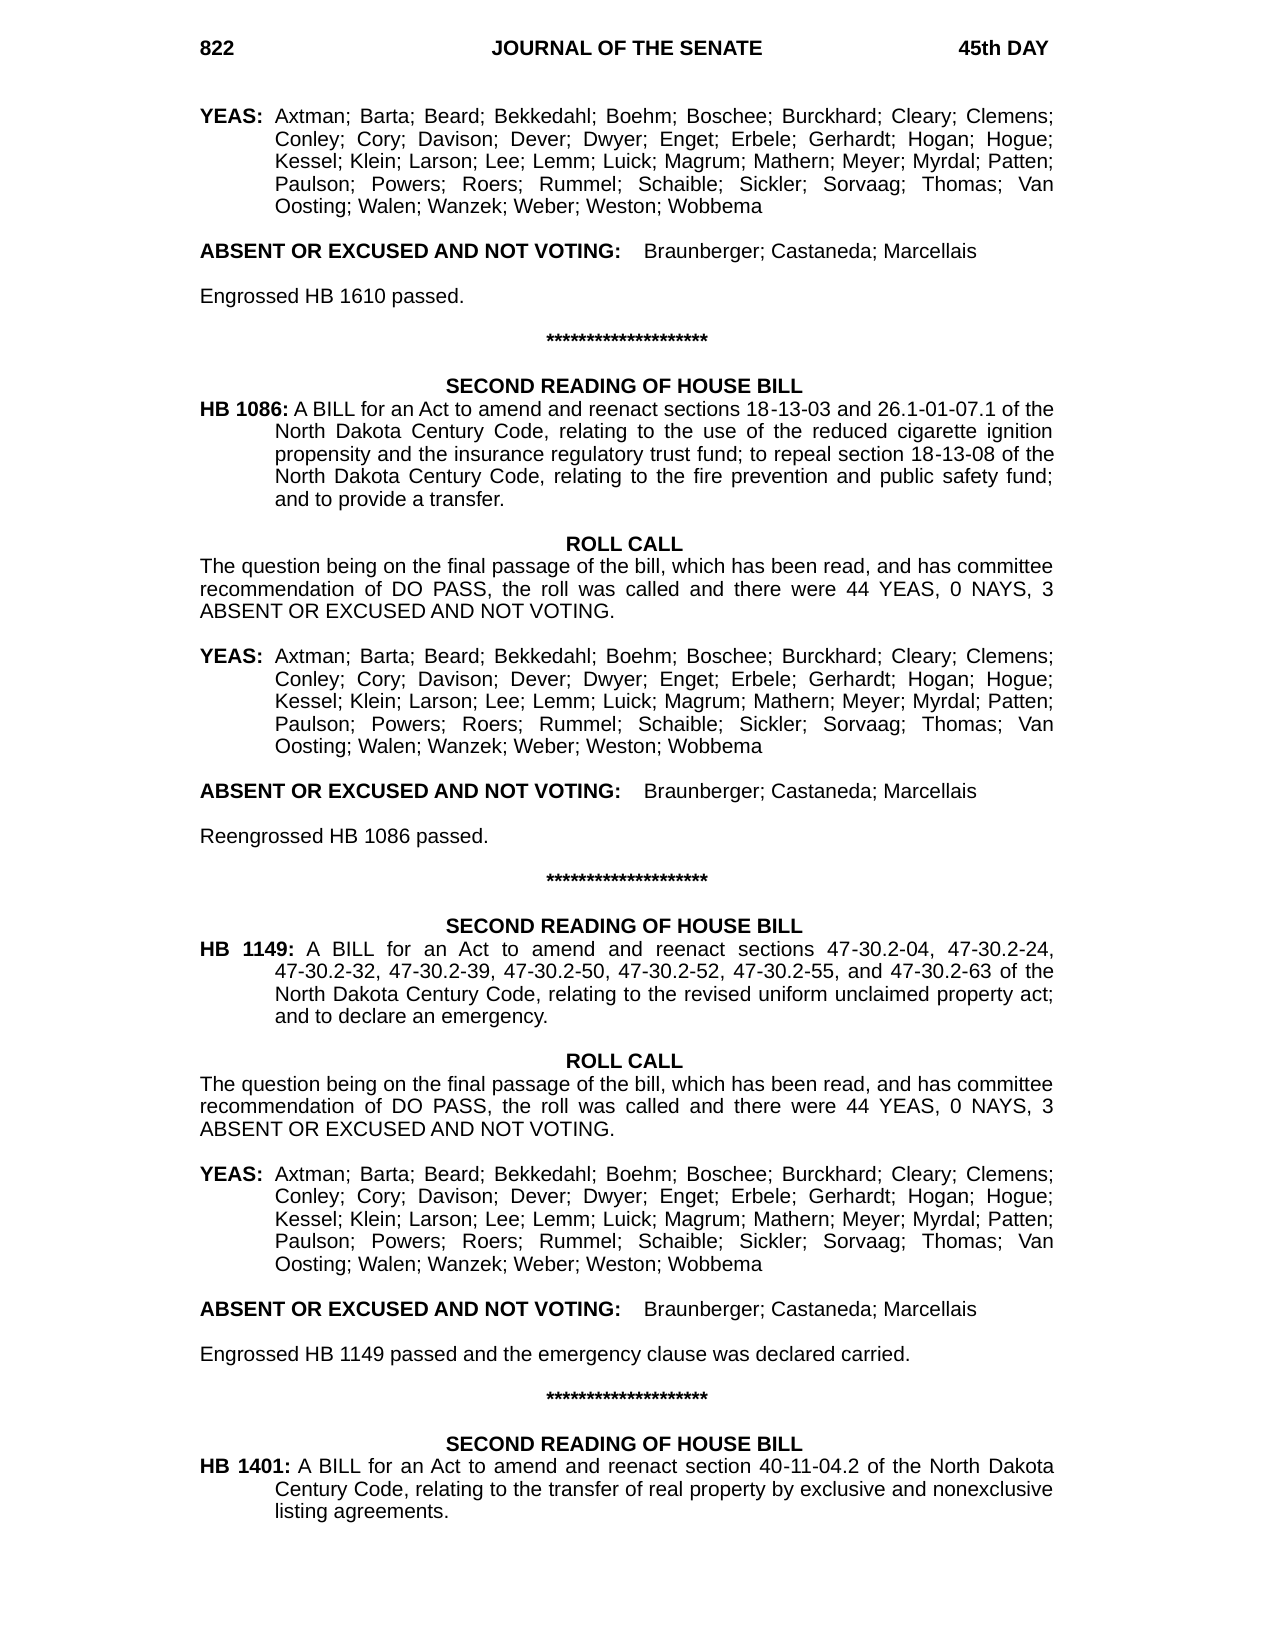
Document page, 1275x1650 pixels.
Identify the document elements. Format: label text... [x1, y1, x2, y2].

title YEAS: Axtman; Barta; Beard; Bekkedahl; Boehm; Boschee; Burckhard; Cleary; Clemens; Conley; Cory; Davison; Dever; Dwyer; Enget; Erbele; Gerhardt; Hogan; Hogue; Kessel; Klein; Larson; Lee; Lemm; Luick; Magrum; Mathern; Meyer; Myrdal; Patten; Paulson; Powers; Roers; Rummel; Schaible; Sickler; Sorvaag; Thomas; Van Oosting; Walen; Wanzek; Weber; Weston; Wobbema [199, 106, 1054, 218]
title HB 1401: A BILL for an Act to amend and reenact section 40‑11‑04.2 of the North Dakota Century Code, relating to the transfer of real property by exclusive and nonexclusive listing agreements. [199, 1456, 1054, 1523]
title YEAS: Axtman; Barta; Beard; Bekkedahl; Boehm; Boschee; Burckhard; Cleary; Clemens; Conley; Cory; Davison; Dever; Dwyer; Enget; Erbele; Gerhardt; Hogan; Hogue; Kessel; Klein; Larson; Lee; Lemm; Luick; Magrum; Mathern; Meyer; Myrdal; Patten; Paulson; Powers; Roers; Rummel; Schaible; Sickler; Sorvaag; Thomas; Van Oosting; Walen; Wanzek; Weber; Weston; Wobbema [199, 1163, 1054, 1276]
text SECOND READING OF HOUSE BILL [199, 376, 1054, 398]
subtitle Page 821 [9, 9, 109, 33]
text Engrossed HB 1610 passed. [199, 286, 1054, 308]
title ABSENT OR EXCUSED AND NOT VOTING: Braunberger; Castaneda; Marcellais [199, 1298, 1054, 1321]
text Engrossed HB 1149 passed and the emergency clause was declared carried. [199, 1343, 1054, 1366]
text SECOND READING OF HOUSE BILL [199, 916, 1054, 938]
text The question being on the final passage of the bill, which has been read, and has committee recommendation of DO PASS, the roll was called and there were 44 YEAS, 0 NAYS, 3 ABSENT OR EXCUSED AND NOT VOTING. [199, 556, 1054, 623]
text ROLL CALL [199, 533, 1054, 556]
text The question being on the final passage of the bill, which has been read, and has committee recommendation of DO PASS, the roll was called and there were 44 YEAS, 0 NAYS, 3 ABSENT OR EXCUSED AND NOT VOTING. [199, 1073, 1054, 1141]
text Reengrossed HB 1086 passed. [199, 826, 1054, 848]
title YEAS: Axtman; Barta; Beard; Bekkedahl; Boehm; Boschee; Burckhard; Cleary; Clemens; Conley; Cory; Davison; Dever; Dwyer; Enget; Erbele; Gerhardt; Hogan; Hogue; Kessel; Klein; Larson; Lee; Lemm; Luick; Magrum; Mathern; Meyer; Myrdal; Patten; Paulson; Powers; Roers; Rummel; Schaible; Sickler; Sorvaag; Thomas; Van Oosting; Walen; Wanzek; Weber; Weston; Wobbema [199, 646, 1054, 758]
title HB 1086: A BILL for an Act to amend and reenact sections 18‑13‑03 and 26.1‑01‑07.1 of the North Dakota Century Code, relating to the use of the reduced cigarette ignition propensity and the insurance regulatory trust fund; to repeal section 18‑13‑08 of the North Dakota Century Code, relating to the fire prevention and public safety fund; and to provide a transfer. [199, 398, 1054, 511]
text SECOND READING OF HOUSE BILL [199, 1433, 1054, 1456]
title ABSENT OR EXCUSED AND NOT VOTING: Braunberger; Castaneda; Marcellais [199, 241, 1054, 263]
text ******************** [199, 871, 1054, 893]
title ABSENT OR EXCUSED AND NOT VOTING: Braunberger; Castaneda; Marcellais [199, 781, 1054, 803]
title HB 1149: A BILL for an Act to amend and reenact sections 47‑30.2‑04, 47‑30.2‑24, 47‑30.2‑32, 47‑30.2‑39, 47‑30.2‑50, 47‑30.2‑52, 47‑30.2‑55, and 47‑30.2‑63 of the North Dakota Century Code, relating to the revised uniform unclaimed property act; and to declare an emergency. [199, 938, 1054, 1028]
text ROLL CALL [199, 1051, 1054, 1073]
text ******************** [199, 331, 1054, 353]
text ******************** [199, 1388, 1054, 1411]
